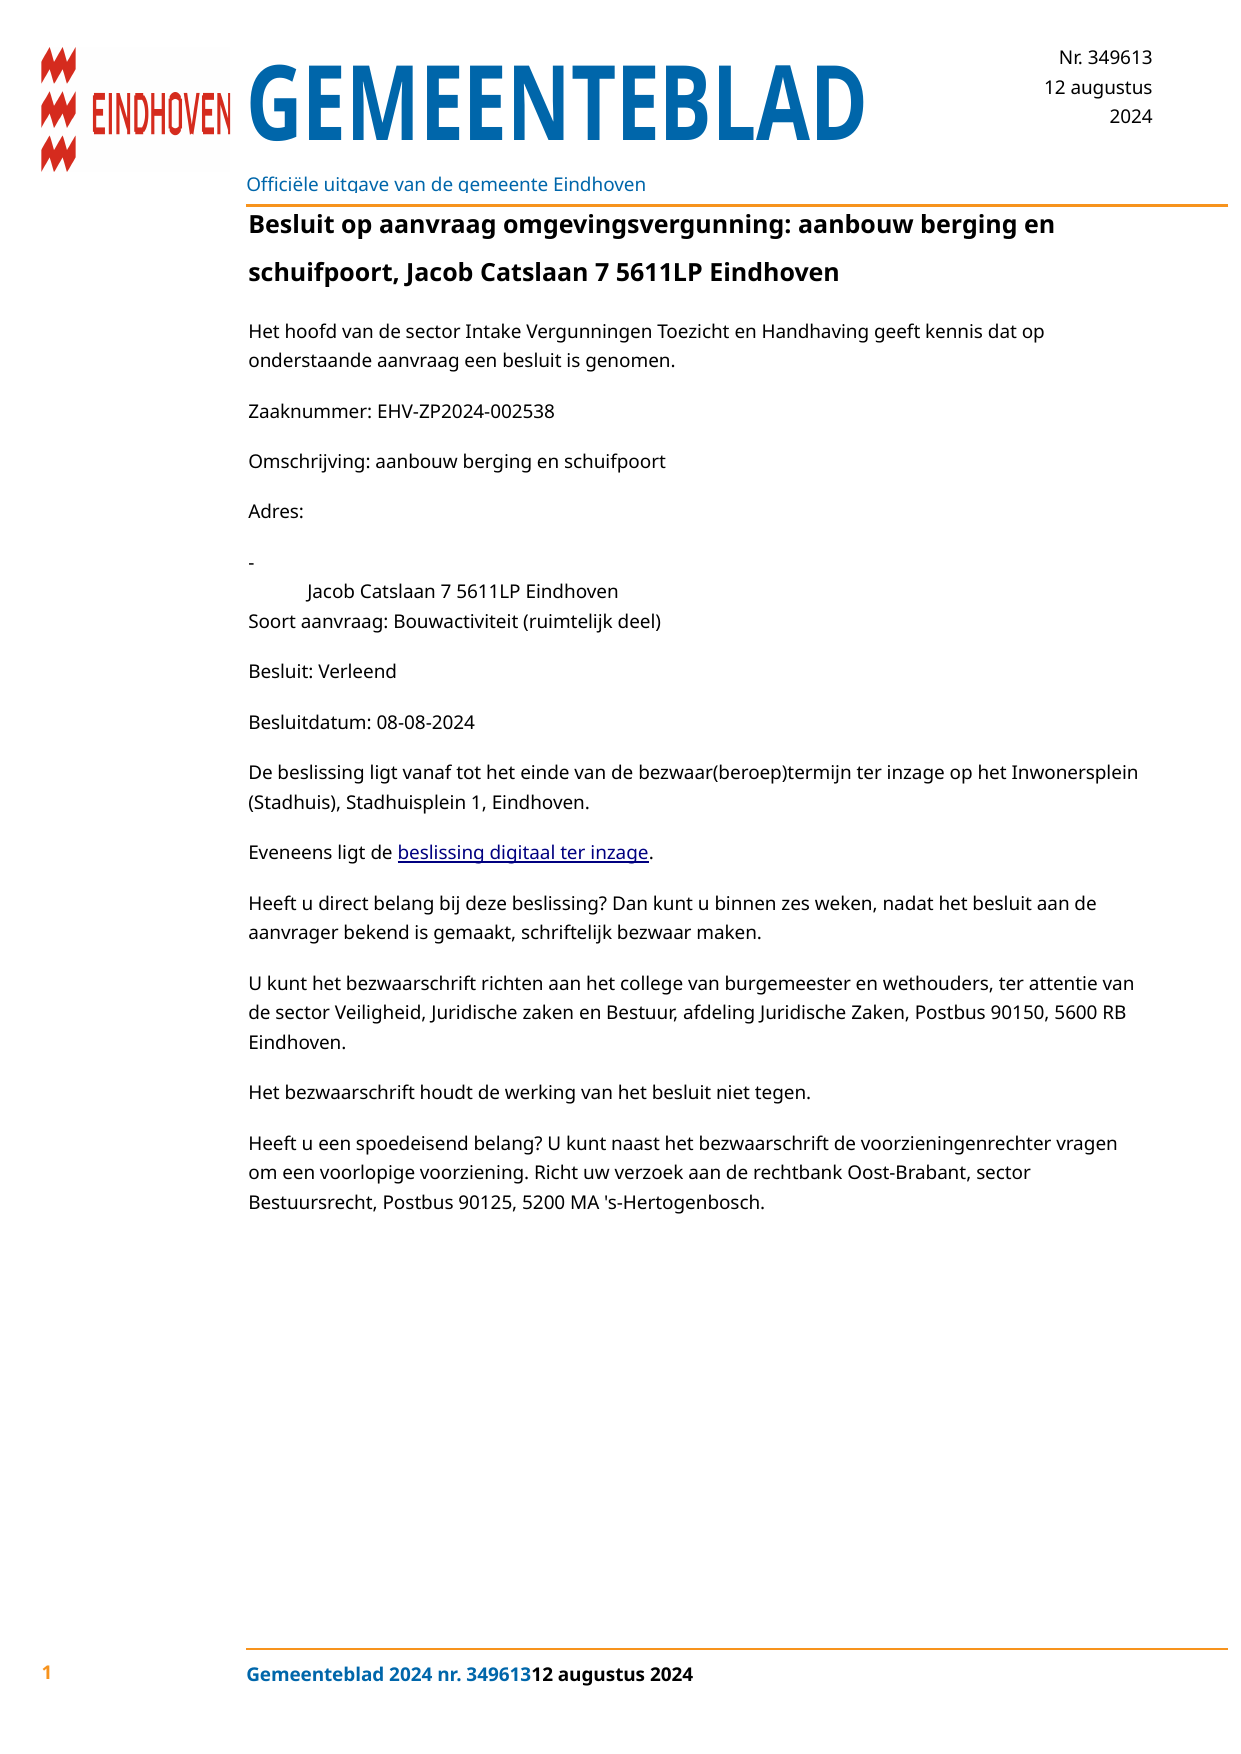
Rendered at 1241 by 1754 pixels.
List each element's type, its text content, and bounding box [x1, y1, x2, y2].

text Omschrijving: aanbouw berging en schuifpoort [248, 448, 1152, 474]
text Heeft u een spoedeisend belang? U kunt naast het bezwaarschrift de voorzieningenrechter vragen om een voorlopige voorziening. Richt uw verzoek aan de rechtbank Oost-Brabant, sector Bestuursrecht, Postbus 90125, 5200 MA 's-Hertogenbosch. [248, 1130, 1152, 1215]
text De beslissing ligt vanaf tot het einde van de bezwaar(beroep)termijn ter inzage op het Inwonersplein (Stadhuis), Stadhuisplein 1, Eindhoven. [248, 759, 1152, 815]
text Het hoofd van de sector Intake Vergunningen Toezicht en Handhaving geeft kennis dat op onderstaande aanvraag een besluit is genomen. [248, 318, 1152, 373]
text Heeft u direct belang bij deze beslissing? Dan kunt u binnen zes weken, nadat het besluit aan de aanvrager bekend is gemaakt, schriftelijk bezwaar maken. [248, 890, 1152, 945]
text Zaaknummer: EHV-ZP2024-002538 [248, 398, 1152, 424]
picture [41, 47, 231, 172]
text Besluitdatum: 08-08-2024 [248, 709, 1152, 735]
text Soort aanvraag: Bouwactiviteit (ruimtelijk deel) [248, 608, 1152, 634]
text U kunt het bezwaarschrift richten aan het college van burgemeester en wethouders, ter attentie van de sector Veiligheid, Juridische zaken en Bestuur, afdeling Juridische Zaken, Postbus 90150, 5600 RB Eindhoven. [248, 970, 1152, 1055]
list Jacob Catslaan 7 5611LP Eindhoven [248, 579, 1152, 604]
text Besluit: Verleend [248, 659, 1152, 684]
text Adres: [248, 499, 1152, 524]
text Het bezwaarschrift houdt de werking van het besluit niet tegen. [248, 1079, 1152, 1105]
text Besluit op aanvraag omgevingsvergunning: aanbouw berging en schuifpoort, Jacob Catslaan 7 5611LP Eindhoven [248, 207, 1152, 288]
text Eveneens ligt de beslissing digitaal ter inzage. [248, 839, 1152, 865]
